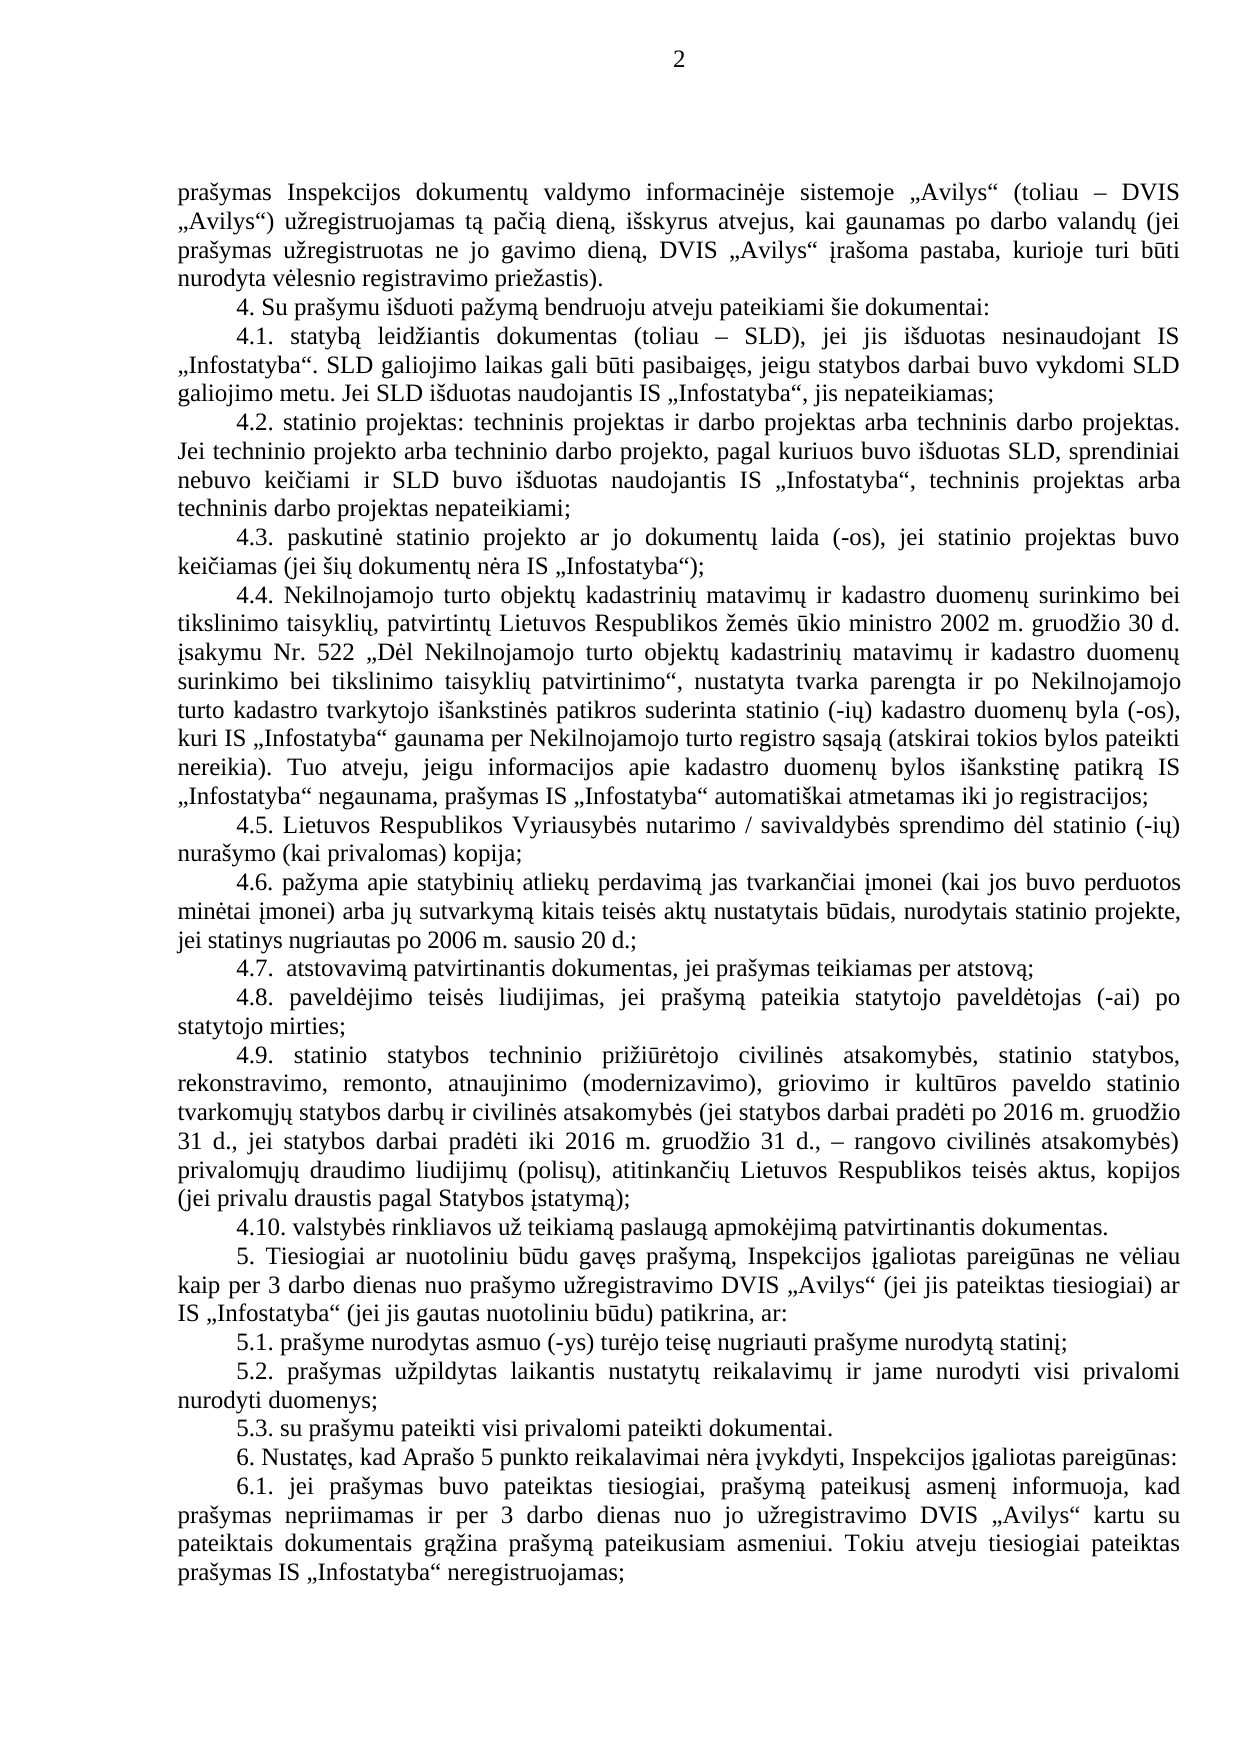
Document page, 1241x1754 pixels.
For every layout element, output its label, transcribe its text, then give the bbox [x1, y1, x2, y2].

text 5.1. prašyme nurodytas asmuo (-ys) turėjo teisę nugriauti prašyme nurodytą statinį; [177, 1327, 1181, 1356]
text 4. Su prašymu išduoti pažymą bendruoju atveju pateikiami šie dokumentai: [177, 292, 1181, 321]
text 4.10. valstybės rinkliavos už teikiamą paslaugą apmokėjimą patvirtinantis dokumentas. [177, 1212, 1181, 1241]
text 4.5. Lietuvos Respublikos Vyriausybės nutarimo / savivaldybės sprendimo dėl statinio (-ių) nurašymo (kai privalomas) kopija; [177, 810, 1181, 867]
text 4.2. statinio projektas: techninis projektas ir darbo projektas arba techninis darbo projektas. Jei techninio projekto arba techninio darbo projekto, pagal kuriuos buvo išduotas SLD, sprendiniai nebuvo keičiami ir SLD buvo išduotas naudojantis IS „Infostatyba“, techninis projektas arba techninis darbo projektas nepateikiami; [177, 407, 1181, 522]
text 4.6. pažyma apie statybinių atliekų perdavimą jas tvarkančiai įmonei (kai jos buvo perduotos minėtai įmonei) arba jų sutvarkymą kitais teisės aktų nustatytais būdais, nurodytais statinio projekte, jei statinys nugriautas po 2006 m. sausio 20 d.; [177, 867, 1181, 953]
text 5.3. su prašymu pateikti visi privalomi pateikti dokumentai. [177, 1413, 1181, 1442]
text 4.3. paskutinė statinio projekto ar jo dokumentų laida (-os), jei statinio projektas buvo keičiamas (jei šių dokumentų nėra IS „Infostatyba“); [177, 522, 1181, 580]
text 6.1. jei prašymas buvo pateiktas tiesiogiai, prašymą pateikusį asmenį informuoja, kad prašymas nepriimamas ir per 3 darbo dienas nuo jo užregistravimo DVIS „Avilys“ kartu su pateiktais dokumentais grąžina prašymą pateikusiam asmeniui. Tokiu atveju tiesiogiai pateiktas prašymas IS „Infostatyba“ neregistruojamas; [177, 1471, 1181, 1586]
text 4.7. atstovavimą patvirtinantis dokumentas, jei prašymas teikiamas per atstovą; [177, 953, 1181, 982]
text 5.2. prašymas užpildytas laikantis nustatytų reikalavimų ir jame nurodyti visi privalomi nurodyti duomenys; [177, 1356, 1181, 1413]
text 6. Nustatęs, kad Aprašo 5 punkto reikalavimai nėra įvykdyti, Inspekcijos įgaliotas pareigūnas: [177, 1442, 1181, 1471]
text 4.8. paveldėjimo teisės liudijimas, jei prašymą pateikia statytojo paveldėtojas (-ai) po statytojo mirties; [177, 982, 1181, 1040]
text 4.9. statinio statybos techninio prižiūrėtojo civilinės atsakomybės, statinio statybos, rekonstravimo, remonto, atnaujinimo (modernizavimo), griovimo ir kultūros paveldo statinio tvarkomųjų statybos darbų ir civilinės atsakomybės (jei statybos darbai pradėti po 2016 m. gruodžio 31 d., jei statybos darbai pradėti iki 2016 m. gruodžio 31 d., – rangovo civilinės atsakomybės) privalomųjų draudimo liudijimų (polisų), atitinkančių Lietuvos Respublikos teisės aktus, kopijos (jei privalu draustis pagal Statybos įstatymą); [177, 1040, 1181, 1212]
text 4.1. statybą leidžiantis dokumentas (toliau – SLD), jei jis išduotas nesinaudojant IS „Infostatyba“. SLD galiojimo laikas gali būti pasibaigęs, jeigu statybos darbai buvo vykdomi SLD galiojimo metu. Jei SLD išduotas naudojantis IS „Infostatyba“, jis nepateikiamas; [177, 321, 1181, 407]
text prašymas Inspekcijos dokumentų valdymo informacinėje sistemoje „Avilys“ (toliau – DVIS „Avilys“) užregistruojamas tą pačią dieną, išskyrus atvejus, kai gaunamas po darbo valandų (jei prašymas užregistruotas ne jo gavimo dieną, DVIS „Avilys“ įrašoma pastaba, kurioje turi būti nurodyta vėlesnio registravimo priežastis). [177, 177, 1181, 292]
text 5. Tiesiogiai ar nuotoliniu būdu gavęs prašymą, Inspekcijos įgaliotas pareigūnas ne vėliau kaip per 3 darbo dienas nuo prašymo užregistravimo DVIS „Avilys“ (jei jis pateiktas tiesiogiai) ar IS „Infostatyba“ (jei jis gautas nuotoliniu būdu) patikrina, ar: [177, 1241, 1181, 1327]
text 4.4. Nekilnojamojo turto objektų kadastrinių matavimų ir kadastro duomenų surinkimo bei tikslinimo taisyklių, patvirtintų Lietuvos Respublikos žemės ūkio ministro 2002 m. gruodžio 30 d. įsakymu Nr. 522 „Dėl Nekilnojamojo turto objektų kadastrinių matavimų ir kadastro duomenų surinkimo bei tikslinimo taisyklių patvirtinimo“, nustatyta tvarka parengta ir po Nekilnojamojo turto kadastro tvarkytojo išankstinės patikros suderinta statinio (-ių) kadastro duomenų byla (-os), kuri IS „Infostatyba“ gaunama per Nekilnojamojo turto registro sąsają (atskirai tokios bylos pateikti nereikia). Tuo atveju, jeigu informacijos apie kadastro duomenų bylos išankstinę patikrą IS „Infostatyba“ negaunama, prašymas IS „Infostatyba“ automatiškai atmetamas iki jo registracijos; [177, 580, 1181, 810]
